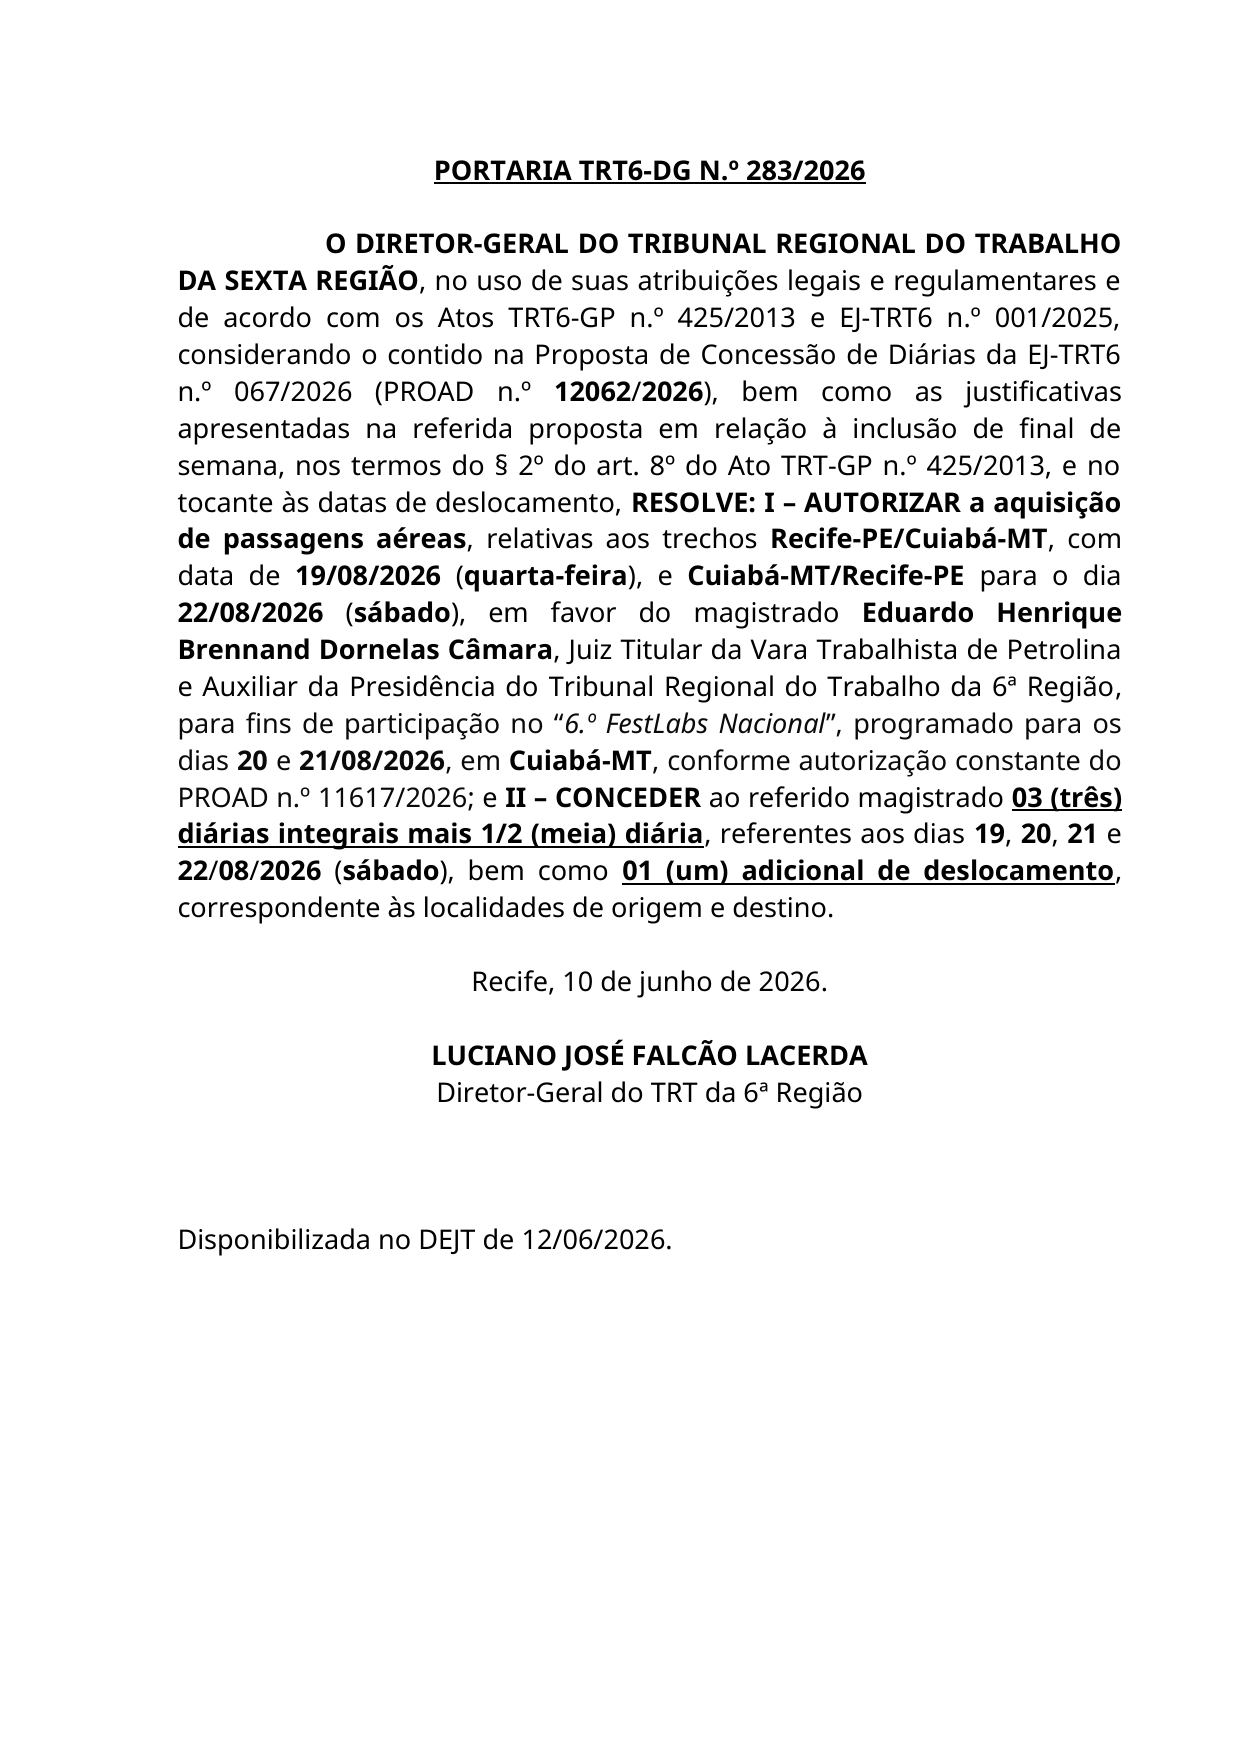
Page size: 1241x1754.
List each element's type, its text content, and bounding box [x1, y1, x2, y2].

text Recife, 10 de junho de 2026. [177, 962, 1122, 999]
text O DIRETOR-GERAL DO TRIBUNAL REGIONAL DO TRABALHO DA SEXTA REGIÃO, no uso de suas atribuições legais e regulamentares e de acordo com os Atos TRT6-GP n.º 425/2013 e EJ-TRT6 n.º 001/2025, considerando o contido na Proposta de Concessão de Diárias da EJ-TRT6 n.º 067/2026 (PROAD n.º 12062/2026), bem como as justificativas apresentadas na referida proposta em relação à inclusão de final de semana, nos termos do § 2º do art. 8º do Ato TRT-GP n.º 425/2013, e no tocante às datas de deslocamento, RESOLVE: I – AUTORIZAR a aquisição de passagens aéreas, relativas aos trechos Recife-PE/Cuiabá-MT, com data de 19/08/2026 (quarta-feira), e Cuiabá-MT/Recife-PE para o dia 22/08/2026 (sábado), em favor do magistrado Eduardo Henrique Brennand Dornelas Câmara, Juiz Titular da Vara Trabalhista de Petrolina e Auxiliar da Presidência do Tribunal Regional do Trabalho da 6ª Região, para fins de participação no “6.º FestLabs Nacional”, programado para os dias 20 e 21/08/2026, em Cuiabá-MT, conforme autorização constante do PROAD n.º 11617/2026; e II – CONCEDER ao referido magistrado 03 (três) diárias integrais mais 1/2 (meia) diária, referentes aos dias 19, 20, 21 e 22/08/2026 (sábado), bem como 01 (um) adicional de deslocamento, correspondente às localidades de origem e destino. [177, 225, 1122, 926]
text PORTARIA TRT6-DG N.º 283/2026 [177, 151, 1122, 188]
text Disponibilizada no DEJT de 12/06/2026. [177, 1221, 1122, 1257]
text LUCIANO JOSÉ FALCÃO LACERDA [177, 1036, 1122, 1073]
text Diretor-Geral do TRT da 6ª Região [177, 1073, 1122, 1110]
